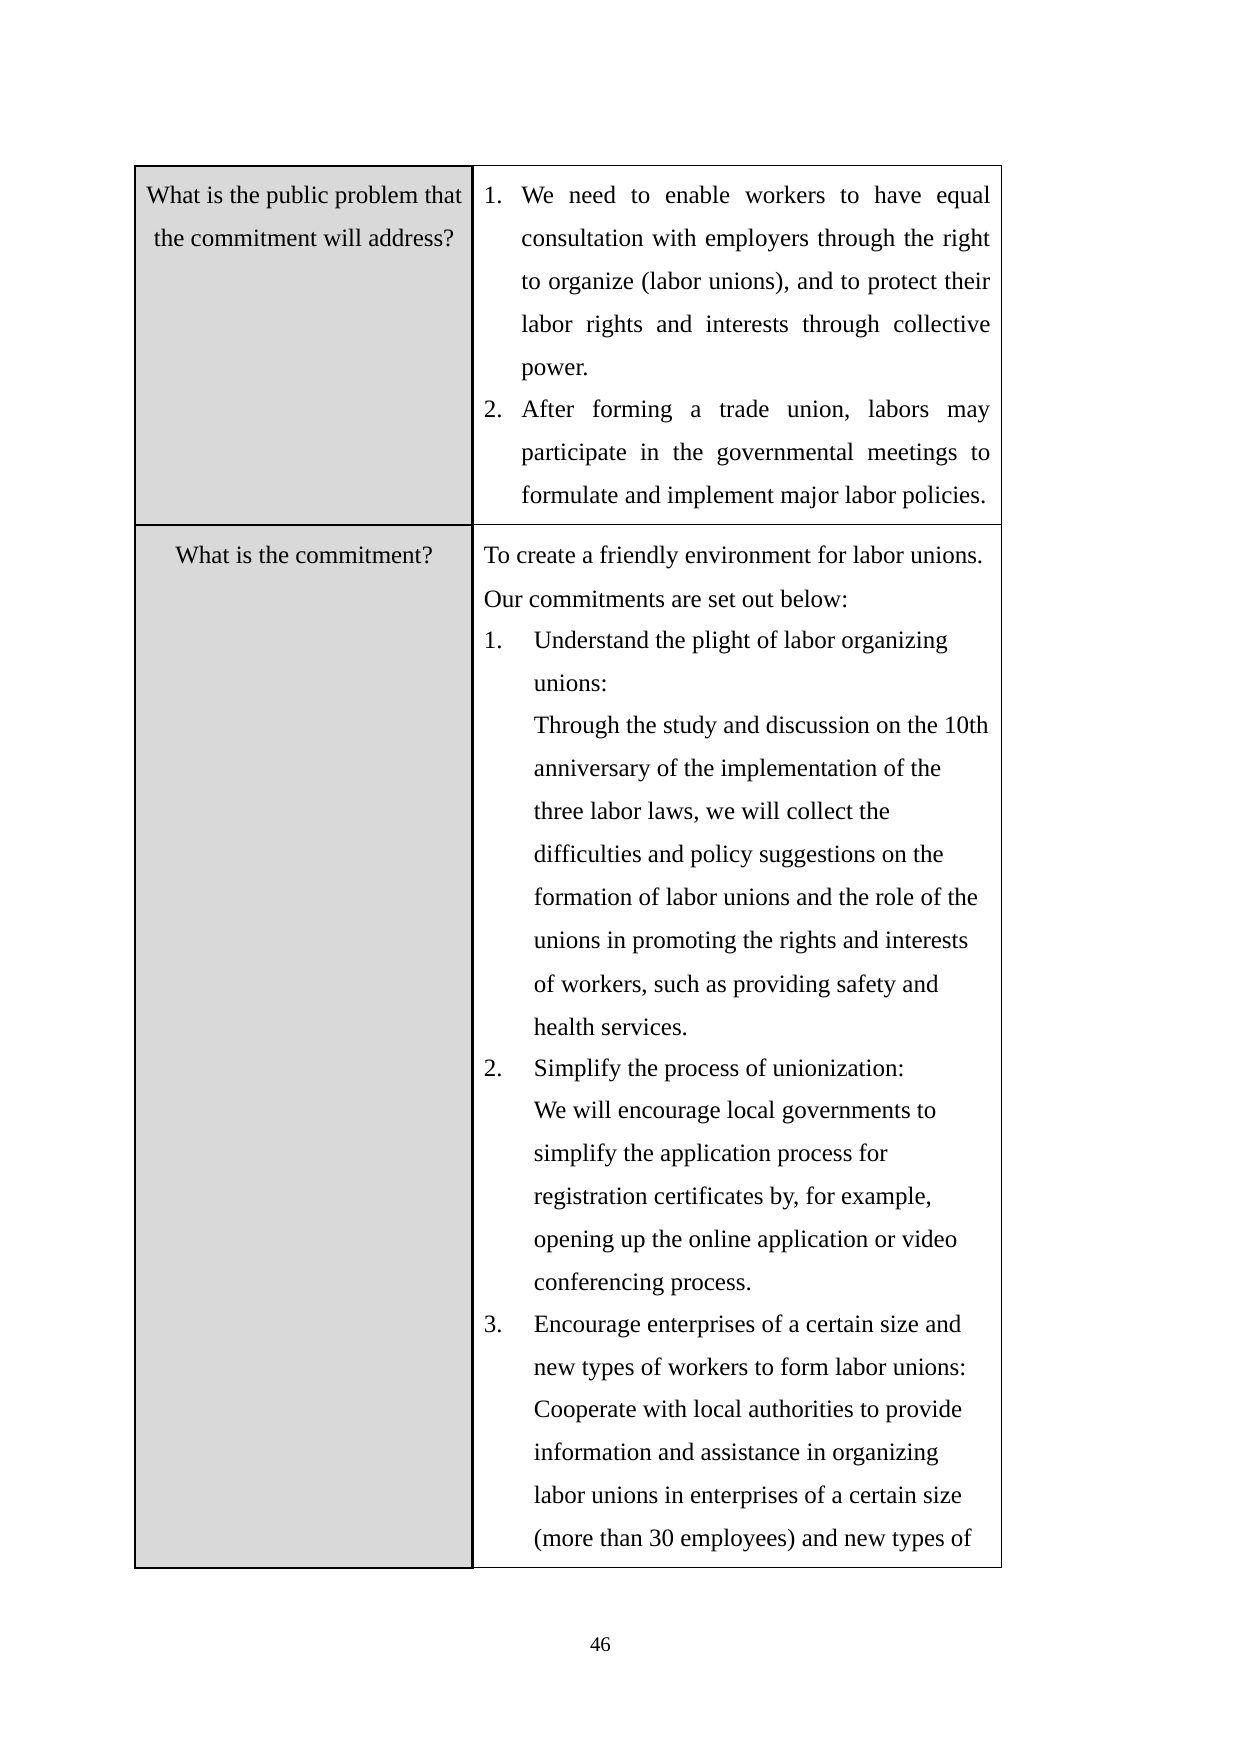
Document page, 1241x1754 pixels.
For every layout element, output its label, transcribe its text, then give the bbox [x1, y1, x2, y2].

table_cell To create a friendly environment for labor unions. Our commitments are set out below: Understand the plight of labor organizing unions: Through the study and discussion on the 10th anniversary of the implementation of the three labor laws, we will collect the difficulties and policy suggestions on the formation of labor unions and the role of the unions in promoting the rights and interests of workers, such as providing safety and health services. Simplify the process of unionization: We will encourage local governments to simplify the application process for registration certificates by, for example, opening up the online application or video conferencing process. Encourage enterprises of a certain size and new types of workers to form labor unions: Cooperate with local authorities to provide information and assistance in organizing labor unions in enterprises of a certain size (more than 30 employees) and new types of workers. Promote the organization of labor unions, occupational safety and the Decision on the Unfair Labor Practices in multiple ways: Through promotional videos, booklets and campus activities, students, employers and employees are provided with important knowledge on how to organize a labor union, apply for the Decision on the Unfair Labor Practices and avoid occupational injury. [474, 525, 1001, 1567]
table_cell We need to enable workers to have equal consultation with employers through the right to organize (labor unions), and to protect their labor rights and interests through collective power. After forming a trade union, labors may participate in the governmental meetings to formulate and implement major labor policies. [474, 166, 1001, 524]
table_cell What is the public problem that the commitment will address? [136, 167, 471, 524]
table_cell What is the commitment? [136, 526, 471, 1567]
